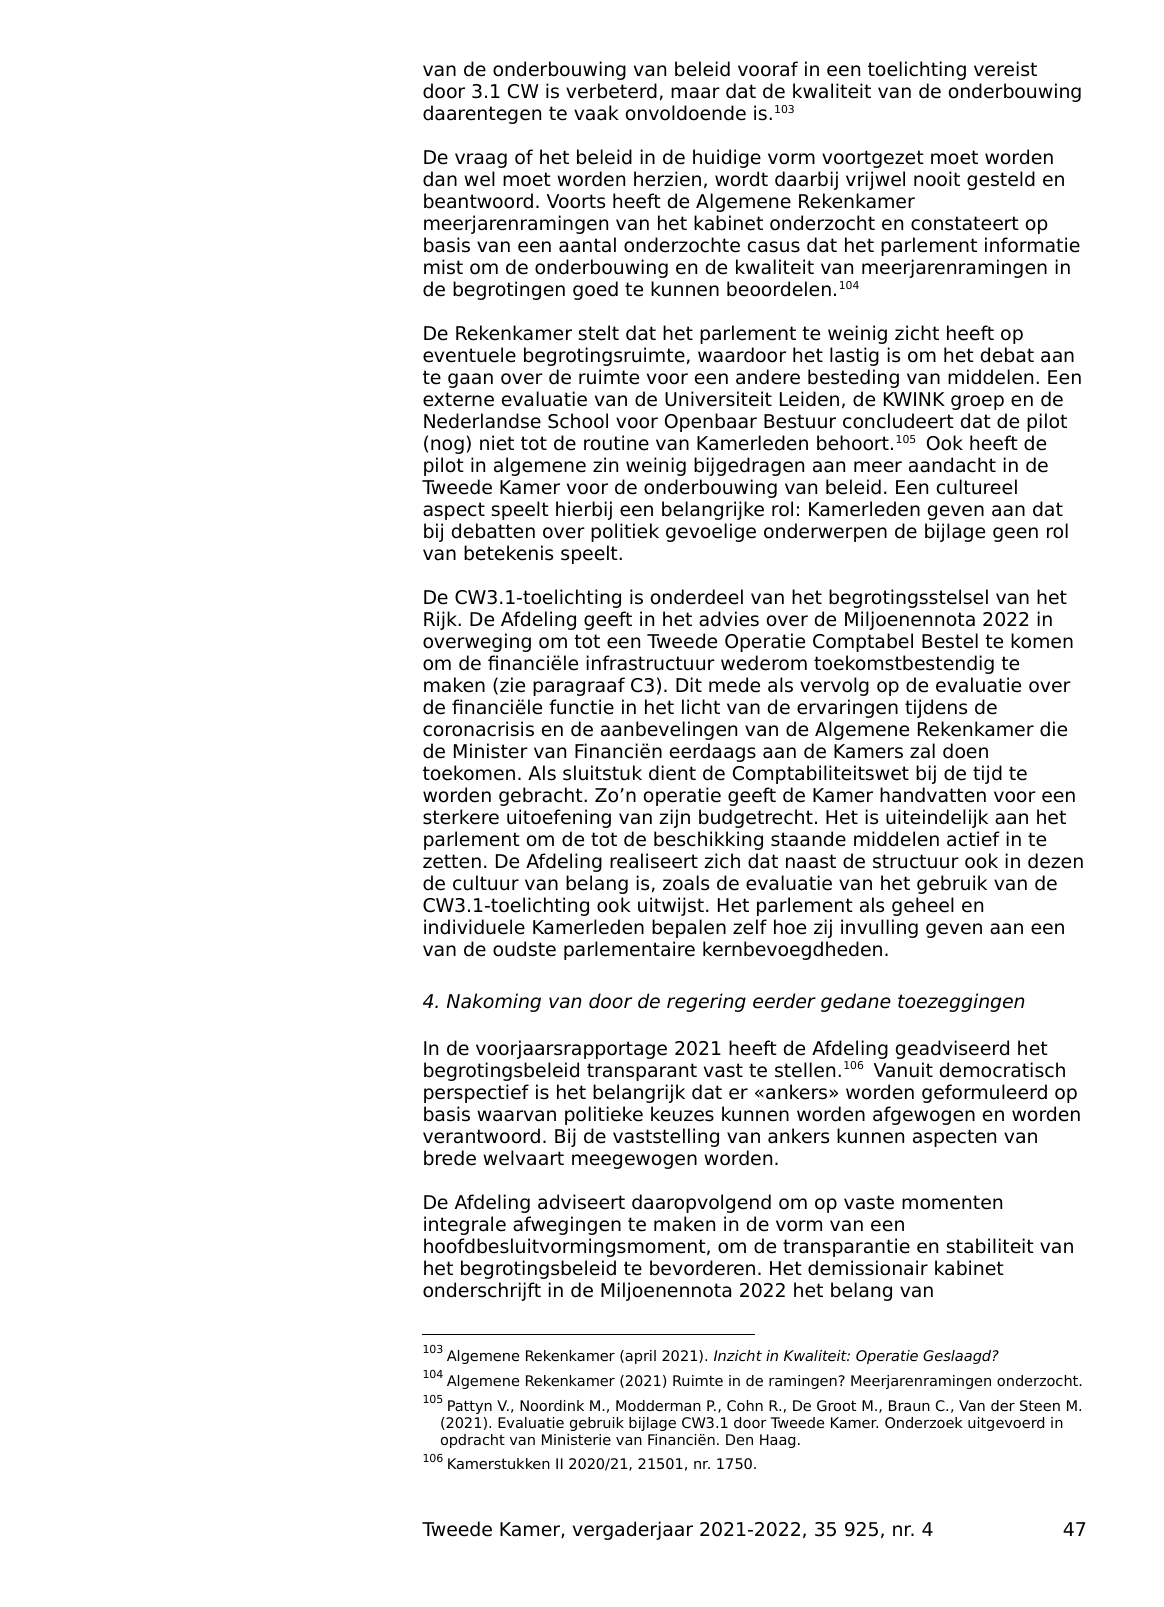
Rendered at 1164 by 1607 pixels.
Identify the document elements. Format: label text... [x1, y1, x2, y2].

text De vraag of het beleid in de huidige vorm voortgezet moet worden dan wel moet worden herzien, wordt daarbij vrijwel nooit gesteld en beantwoord. Voorts heeft de Algemene Rekenkamer meerjarenramingen van het kabinet onderzocht en constateert op basis van een aantal onderzochte casus dat het parlement informatie mist om de onderbouwing en de kwaliteit van meerjarenramingen in de begrotingen goed te kunnen beoordelen. [422, 147, 1087, 301]
text In de voorjaarsrapportage 2021 heeft de Afdeling geadviseerd het begrotingsbeleid transparant vast te stellen. Vanuit democratisch perspectief is het belangrijk dat er «ankers» worden geformuleerd op basis waarvan politieke keuzes kunnen worden afgewogen en worden verantwoord. Bij de vaststelling van ankers kunnen aspecten van brede welvaart meegewogen worden. [422, 1038, 1087, 1170]
text De Afdeling adviseert daaropvolgend om op vaste momenten integrale afwegingen te maken in de vorm van een hoofdbesluitvormingsmoment, om de transparantie en stabiliteit van het begrotingsbeleid te bevorderen. Het demissionair kabinet onderschrijft in de Miljoenennota 2022 het belang van [422, 1192, 1087, 1302]
text De CW3.1-toelichting is onderdeel van het begrotingsstelsel van het Rijk. De Afdeling geeft in het advies over de Miljoenennota 2022 in overweging om tot een Tweede Operatie Comptabel Bestel te komen om de financiële infrastructuur wederom toekomstbestendig te maken (zie paragraaf C3). Dit mede als vervolg op de evaluatie over de financiële functie in het licht van de ervaringen tijdens de coronacrisis en de aanbevelingen van de Algemene Rekenkamer die de Minister van Financiën eerdaags aan de Kamers zal doen toekomen. Als sluitstuk dient de Comptabiliteitswet bij de tijd te worden gebracht. Zo’n operatie geeft de Kamer handvatten voor een sterkere uitoefening van zijn budgetrecht. Het is uiteindelijk aan het parlement om de tot de beschikking staande middelen actief in te zetten. De Afdeling realiseert zich dat naast de structuur ook in dezen de cultuur van belang is, zoals de evaluatie van het gebruik van de CW3.1-toelichting ook uitwijst. Het parlement als geheel en individuele Kamerleden bepalen zelf hoe zij invulling geven aan een van de oudste parlementaire kernbevoegdheden. [422, 587, 1087, 961]
text Algemene Rekenkamer (2021) Ruimte in de ramingen? Meerjarenramingen onderzocht. [422, 1368, 1087, 1391]
text De Rekenkamer stelt dat het parlement te weinig zicht heeft op eventuele begrotingsruimte, waardoor het lastig is om het debat aan te gaan over de ruimte voor een andere besteding van middelen. Een externe evaluatie van de Universiteit Leiden, de KWINK groep en de Nederlandse School voor Openbaar Bestuur concludeert dat de pilot (nog) niet tot de routine van Kamerleden behoort. Ook heeft de pilot in algemene zin weinig bijgedragen aan meer aandacht in de Tweede Kamer voor de onderbouwing van beleid. Een cultureel aspect speelt hierbij een belangrijke rol: Kamerleden geven aan dat bij debatten over politiek gevoelige onderwerpen de bijlage geen rol van betekenis speelt. [422, 323, 1087, 565]
text Kamerstukken II 2020/21, 21501, nr. 1750. [422, 1452, 1087, 1474]
text van de onderbouwing van beleid vooraf in een toelichting vereist door 3.1 CW is verbeterd, maar dat de kwaliteit van de onderbouwing daarentegen te vaak onvoldoende is. [422, 59, 1087, 125]
text Pattyn V., Noordink M., Modderman P., Cohn R., De Groot M., Braun C., Van der Steen M. (2021). Evaluatie gebruik bijlage CW3.1 door Tweede Kamer. Onderzoek uitgevoerd in opdracht van Ministerie van Financiën. Den Haag. [422, 1393, 1087, 1449]
subtitle 4. Nakoming van door de regering eerder gedane toezeggingen [422, 991, 1087, 1013]
text Algemene Rekenkamer (april 2021). Inzicht in Kwaliteit: Operatie Geslaagd? [422, 1343, 1087, 1366]
